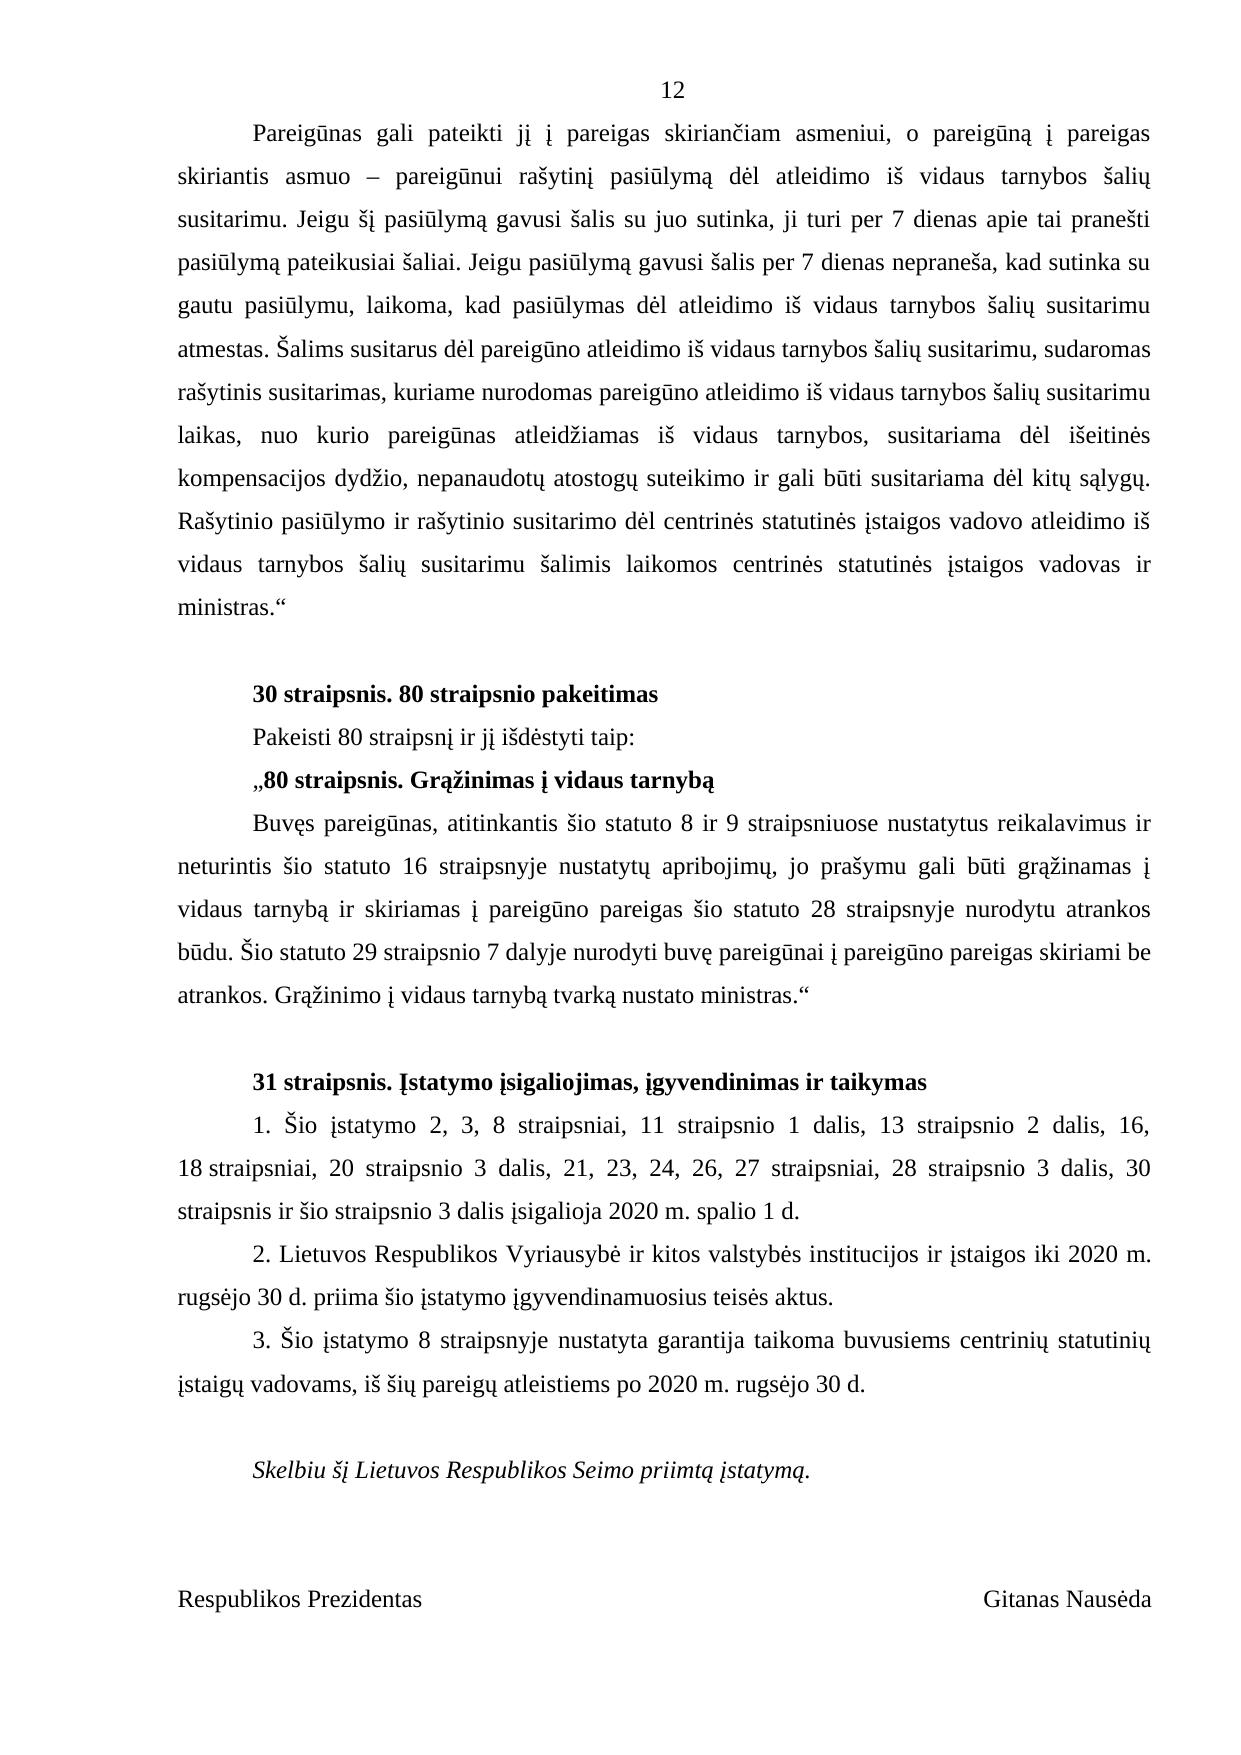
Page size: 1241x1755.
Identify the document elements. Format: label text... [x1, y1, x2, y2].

text „80 straipsnis. Grąžinimas į vidaus tarnybą [177, 765, 1152, 794]
text 31 straipsnis. Įstatymo įsigaliojimas, įgyvendinimas ir taikymas [177, 1067, 1152, 1096]
text 2. Lietuvos Respublikos Vyriausybė ir kitos valstybės institucijos ir įstaigos iki 2020 m. rugsėjo 30 d. priima šio įstatymo įgyvendinamuosius teisės aktus. [177, 1239, 1152, 1311]
text 30 straipsnis. 80 straipsnio pakeitimas [177, 679, 1152, 707]
text 3. Šio įstatymo 8 straipsnyje nustatyta garantija taikoma buvusiems centrinių statutinių įstaigų vadovams, iš šių pareigų atleistiems po 2020 m. rugsėjo 30 d. [177, 1326, 1152, 1397]
text Respublikos Prezidentas Gitanas Nausėda [177, 1584, 1152, 1613]
text Buvęs pareigūnas, atitinkantis šio statuto 8 ir 9 straipsniuose nustatytus reikalavimus ir neturintis šio statuto 16 straipsnyje nustatytų apribojimų, jo prašymu gali būti grąžinamas į vidaus tarnybą ir skiriamas į pareigūno pareigas šio statuto 28 straipsnyje nurodytu atrankos būdu. Šio statuto 29 straipsnio 7 dalyje nurodyti buvę pareigūnai į pareigūno pareigas skiriami be atrankos. Grąžinimo į vidaus tarnybą tvarką nustato ministras.“ [177, 808, 1152, 1009]
text 1. Šio įstatymo 2, 3, 8 straipsniai, 11 straipsnio 1 dalis, 13 straipsnio 2 dalis, 16, 18 straipsniai, 20 straipsnio 3 dalis, 21, 23, 24, 26, 27 straipsniai, 28 straipsnio 3 dalis, 30 straipsnis ir šio straipsnio 3 dalis įsigalioja 2020 m. spalio 1 d. [177, 1110, 1152, 1225]
text Pareigūnas gali pateikti jį į pareigas skiriančiam asmeniui, o pareigūną į pareigas skiriantis asmuo – pareigūnui rašytinį pasiūlymą dėl atleidimo iš vidaus tarnybos šalių susitarimu. Jeigu šį pasiūlymą gavusi šalis su juo sutinka, ji turi per 7 dienas apie tai pranešti pasiūlymą pateikusiai šaliai. Jeigu pasiūlymą gavusi šalis per 7 dienas nepraneša, kad sutinka su gautu pasiūlymu, laikoma, kad pasiūlymas dėl atleidimo iš vidaus tarnybos šalių susitarimu atmestas. Šalims susitarus dėl pareigūno atleidimo iš vidaus tarnybos šalių susitarimu, sudaromas rašytinis susitarimas, kuriame nurodomas pareigūno atleidimo iš vidaus tarnybos šalių susitarimu laikas, nuo kurio pareigūnas atleidžiamas iš vidaus tarnybos, susitariama dėl išeitinės kompensacijos dydžio, nepanaudotų atostogų suteikimo ir gali būti susitariama dėl kitų sąlygų. Rašytinio pasiūlymo ir rašytinio susitarimo dėl centrinės statutinės įstaigos vadovo atleidimo iš vidaus tarnybos šalių susitarimu šalimis laikomos centrinės statutinės įstaigos vadovas ir ministras.“ [177, 118, 1152, 621]
text Skelbiu šį Lietuvos Respublikos Seimo priimtą įstatymą. [177, 1455, 1152, 1484]
text Pakeisti 80 straipsnį ir jį išdėstyti taip: [177, 722, 1152, 751]
